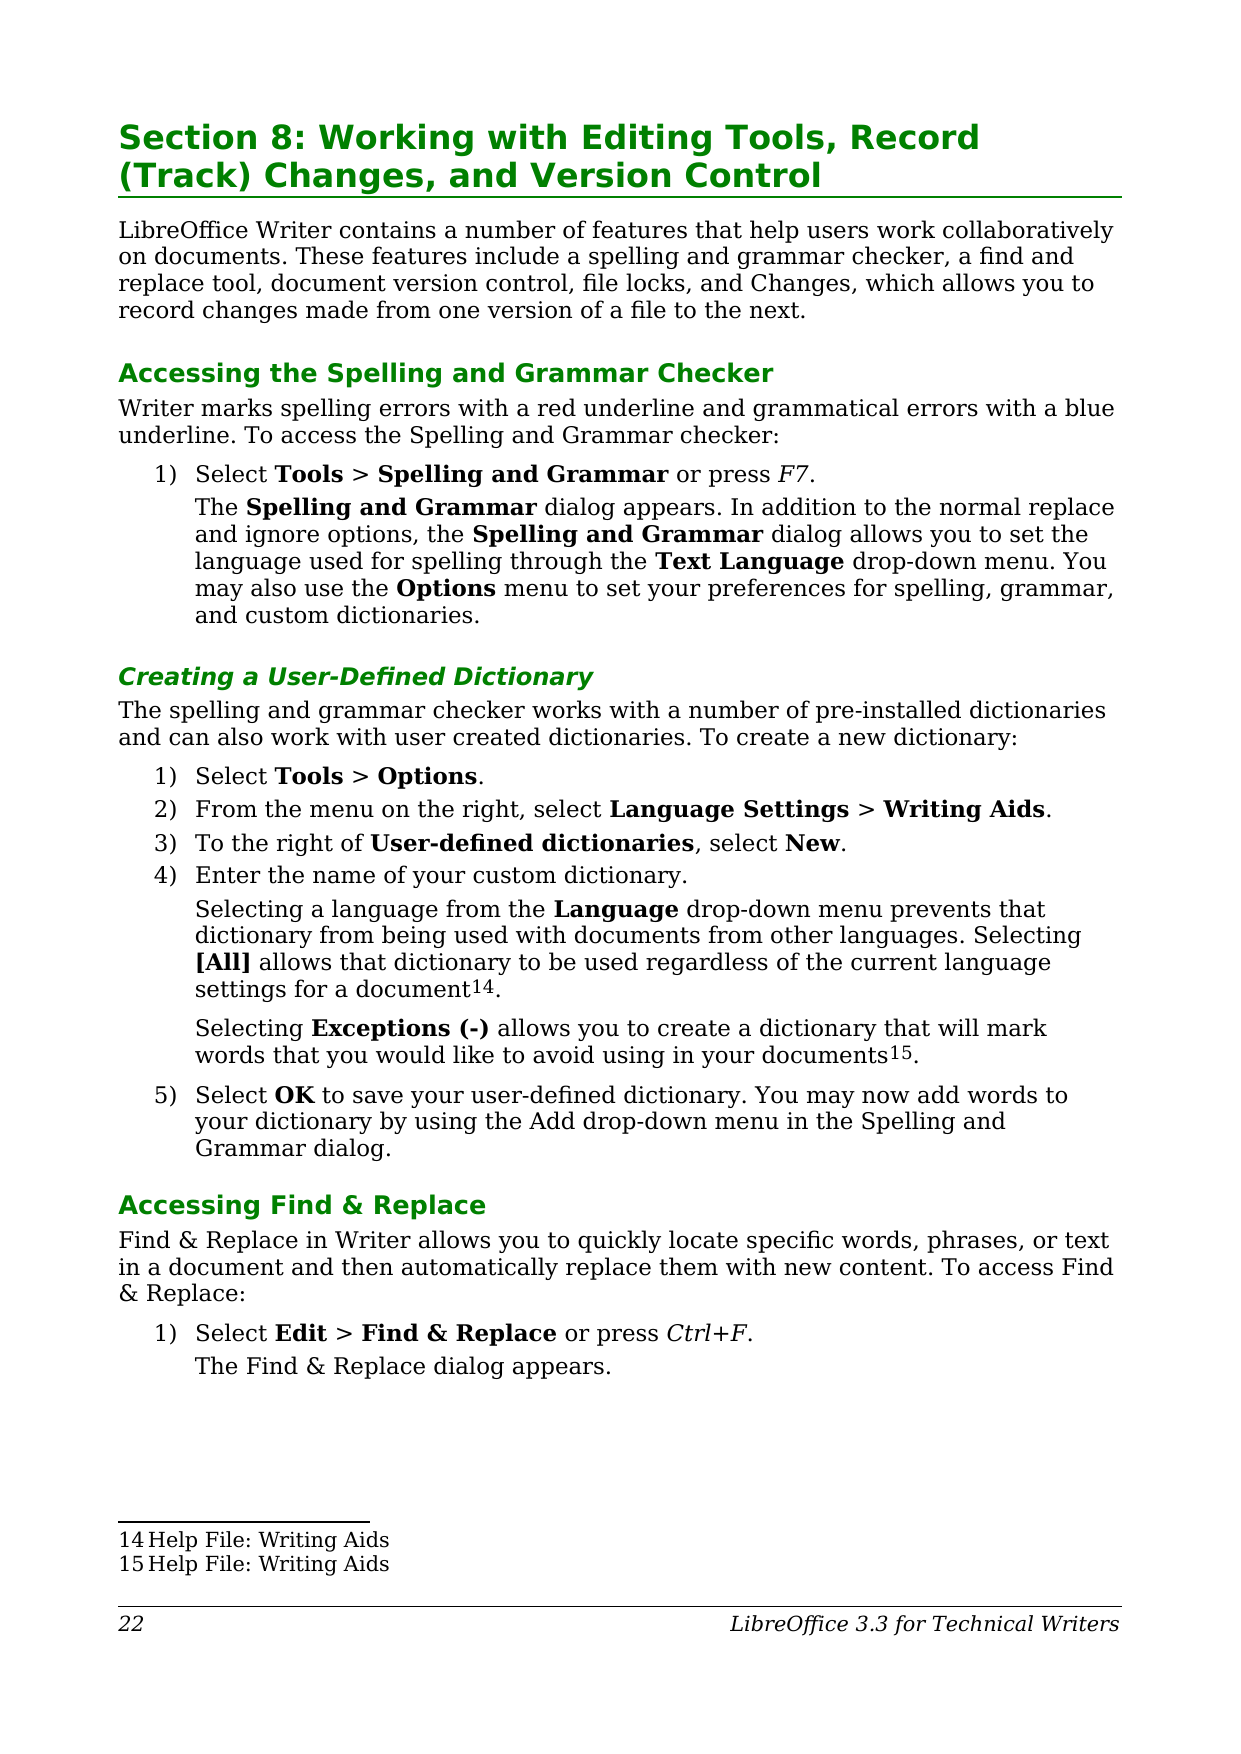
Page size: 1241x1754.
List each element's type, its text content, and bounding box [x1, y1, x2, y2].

subtitle Accessing Find & Replace [118, 1191, 1122, 1221]
text Help File: Writing Aids [118, 1528, 1122, 1552]
subtitle Creating a User-Defined Dictionary [118, 663, 1122, 691]
list Select Tools > Options. [177, 763, 1122, 790]
list Select Tools > Spelling and Grammar or press F7. [177, 461, 1122, 488]
text Help File: Writing Aids [118, 1552, 1122, 1576]
text LibreOffice Writer contains a number of features that help users work collaboratively on documents. These features include a spelling and grammar checker, a find and replace tool, document version control, file locks, and Changes, which allows you to record changes made from one version of a file to the next. [118, 217, 1122, 323]
list The Spelling and Grammar dialog appears. In addition to the normal replace and ignore options, the Spelling and Grammar dialog allows you to set the language used for spelling through the Text Language drop-down menu. You may also use the Options menu to set your preferences for spelling, grammar, and custom dictionaries. [194, 494, 1122, 629]
text The spelling and grammar checker works with a number of pre-installed dictionaries and can also work with user created dictionaries. To create a new dictionary: [118, 697, 1122, 750]
list To the right of User-defined dictionaries, select New. [177, 829, 1122, 856]
subtitle Accessing the Spelling and Grammar Checker [118, 359, 1122, 389]
list Select OK to save your user-defined dictionary. You may now add words to your dictionary by using the Add drop-down menu in the Spelling and Grammar dialog. [177, 1081, 1122, 1162]
list Select Edit > Find & Replace or press Ctrl+F. [177, 1320, 1122, 1347]
list Selecting a language from the Language drop-down menu prevents that dictionary from being used with documents from other languages. Selecting [All] allows that dictionary to be used regardless of the current language settings for a document. [194, 896, 1122, 1003]
subtitle Section 8: Working with Editing Tools, Record (Track) Changes, and Version Control [118, 118, 1122, 196]
text Writer marks spelling errors with a red underline and grammatical errors with a blue underline. To access the Spelling and Grammar checker: [118, 395, 1122, 448]
list The Find & Replace dialog appears. [194, 1353, 1122, 1379]
list Enter the name of your custom dictionary. [177, 863, 1122, 889]
list Selecting Exceptions (-) allows you to create a dictionary that will mark words that you would like to avoid using in your documents. [194, 1015, 1122, 1069]
list From the menu on the right, select Language Settings > Writing Aids. [177, 796, 1122, 823]
text Find & Replace in Writer allows you to quickly locate specific words, phrases, or text in a document and then automatically replace them with new content. To access Find & Replace: [118, 1227, 1122, 1307]
